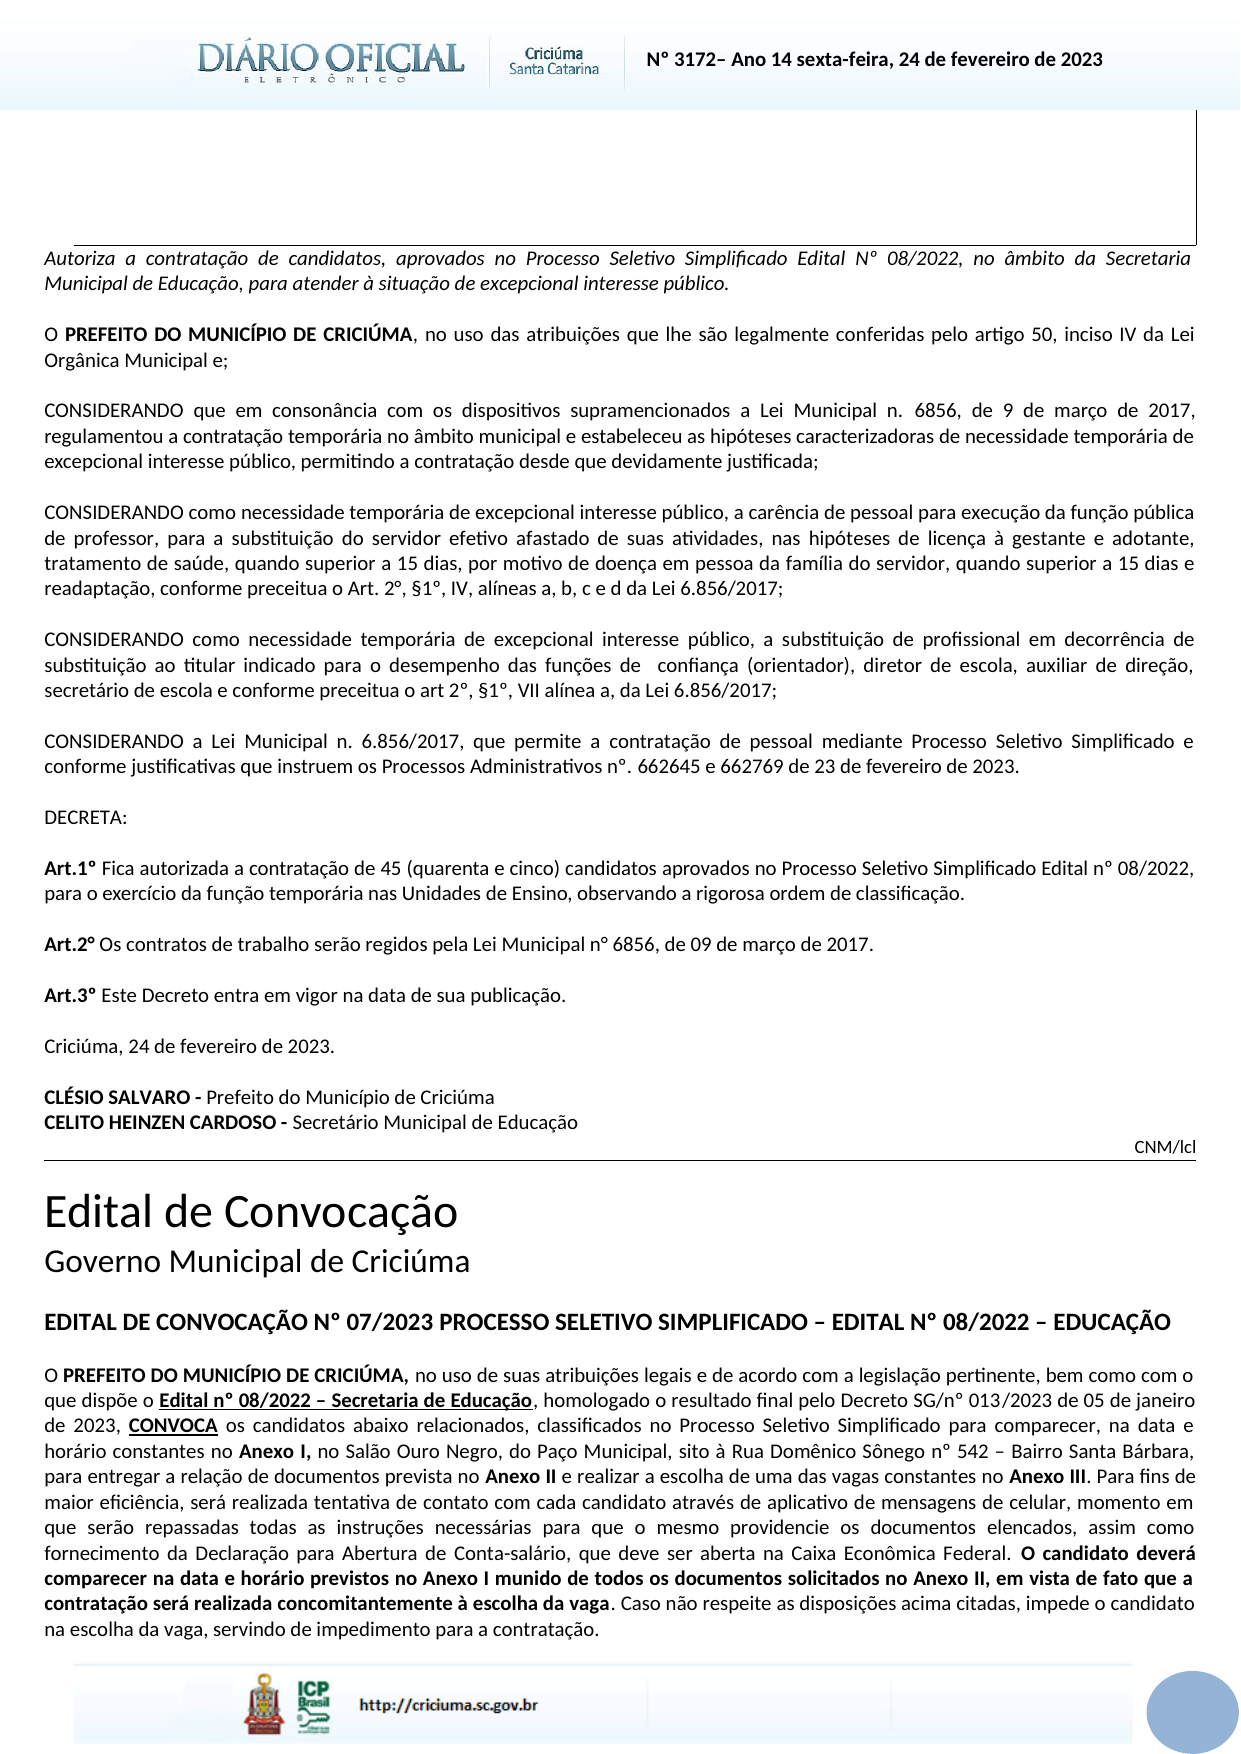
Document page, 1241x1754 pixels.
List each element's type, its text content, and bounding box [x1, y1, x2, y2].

text Criciúma, 24 de fevereiro de 2023. [44, 1033, 1196, 1058]
text Art.3º Este Decreto entra em vigor na data de sua publicação. [44, 982, 1196, 1008]
text Edital de Convocação [44, 1181, 1196, 1240]
text O PREFEITO DO MUNICÍPIO DE CRICIÚMA, no uso das atribuições que lhe são legalmente conferidas pelo artigo 50, inciso IV da Lei Orgânica Municipal e; [44, 321, 1196, 372]
text CLÉSIO SALVARO - Prefeito do Município de Criciúma [44, 1084, 1196, 1109]
text Art.1º Fica autorizada a contratação de 45 (quarenta e cinco) candidatos aprovados no Processo Seletivo Simplificado Edital nº 08/2022, para o exercício da função temporária nas Unidades de Ensino, observando a rigorosa ordem de classificação. [44, 855, 1196, 906]
text CONSIDERANDO como necessidade temporária de excepcional interesse público, a carência de pessoal para execução da função pública de professor, para a substituição do servidor efetivo afastado de suas atividades, nas hipóteses de licença à gestante e adotante, tratamento de saúde, quando superior a 15 dias, por motivo de doença em pessoa da família do servidor, quando superior a 15 dias e readaptação, conforme preceitua o Art. 2°, §1º, IV, alíneas a, b, c e d da Lei 6.856/2017; [44, 499, 1196, 601]
text EDITAL DE CONVOCAÇÃO Nº 07/2023 PROCESSO SELETIVO SIMPLIFICADO – EDITAL Nº 08/2022 – EDUCAÇÃO [44, 1306, 1196, 1336]
text Art.2° Os contratos de trabalho serão regidos pela Lei Municipal n° 6856, de 09 de março de 2017. [44, 931, 1196, 957]
text CONSIDERANDO a Lei Municipal n. 6.856/2017, que permite a contratação de pessoal mediante Processo Seletivo Simplificado e conforme justificativas que instruem os Processos Administrativos nº. 662645 e 662769 de 23 de fevereiro de 2023. [44, 728, 1196, 779]
text CONSIDERANDO como necessidade temporária de excepcional interesse público, a substituição de profissional em decorrência de substituição ao titular indicado para o desempenho das funções de confiança (orientador), diretor de escola, auxiliar de direção, secretário de escola e conforme preceitua o art 2º, §1º, VII alínea a, da Lei 6.856/2017; [44, 626, 1196, 703]
text Autoriza a contratação de candidatos, aprovados no Processo Seletivo Simplificado Edital Nº 08/2022, no âmbito da Secretaria Municipal de Educação, para atender à situação de excepcional interesse público. [44, 245, 1196, 296]
text DECRETA: [44, 804, 1196, 830]
text CONSIDERANDO que em consonância com os dispositivos supramencionados a Lei Municipal n. 6856, de 9 de março de 2017, regulamentou a contratação temporária no âmbito municipal e estabeleceu as hipóteses caracterizadoras de necessidade temporária de excepcional interesse público, permitindo a contratação desde que devidamente justificada; [44, 398, 1196, 474]
text Governo Municipal de Criciúma [44, 1240, 1196, 1280]
text CNM/lcl [44, 1135, 1196, 1160]
text CELITO HEINZEN CARDOSO - Secretário Municipal de Educação [44, 1109, 1196, 1135]
text O PREFEITO DO MUNICÍPIO DE CRICIÚMA, no uso de suas atribuições legais e de acordo com a legislação pertinente, bem como com o que dispõe o Edital nº 08/2022 – Secretaria de Educação, homologado o resultado final pelo Decreto SG/nº 013/2023 de 05 de janeiro de 2023, CONVOCA os candidatos abaixo relacionados, classificados no Processo Seletivo Simplificado para comparecer, na data e horário constantes no Anexo I, no Salão Ouro Negro, do Paço Municipal, sito à Rua Domênico Sônego nº 542 – Bairro Santa Bárbara, para entregar a relação de documentos prevista no Anexo II e realizar a escolha de uma das vagas constantes no Anexo III. Para fins de maior eficiência, será realizada tentativa de contato com cada candidato através de aplicativo de mensagens de celular, momento em que serão repassadas todas as instruções necessárias para que o mesmo providencie os documentos elencados, assim como fornecimento da Declaração para Abertura de Conta-salário, que deve ser aberta na Caixa Econômica Federal. O candidato deverá comparecer na data e horário previstos no Anexo I munido de todos os documentos solicitados no Anexo II, em vista de fato que a contratação será realizada concomitantemente à escolha da vaga. Caso não respeite as disposições acima citadas, impede o candidato na escolha da vaga, servindo de impedimento para a contratação. [44, 1362, 1196, 1641]
